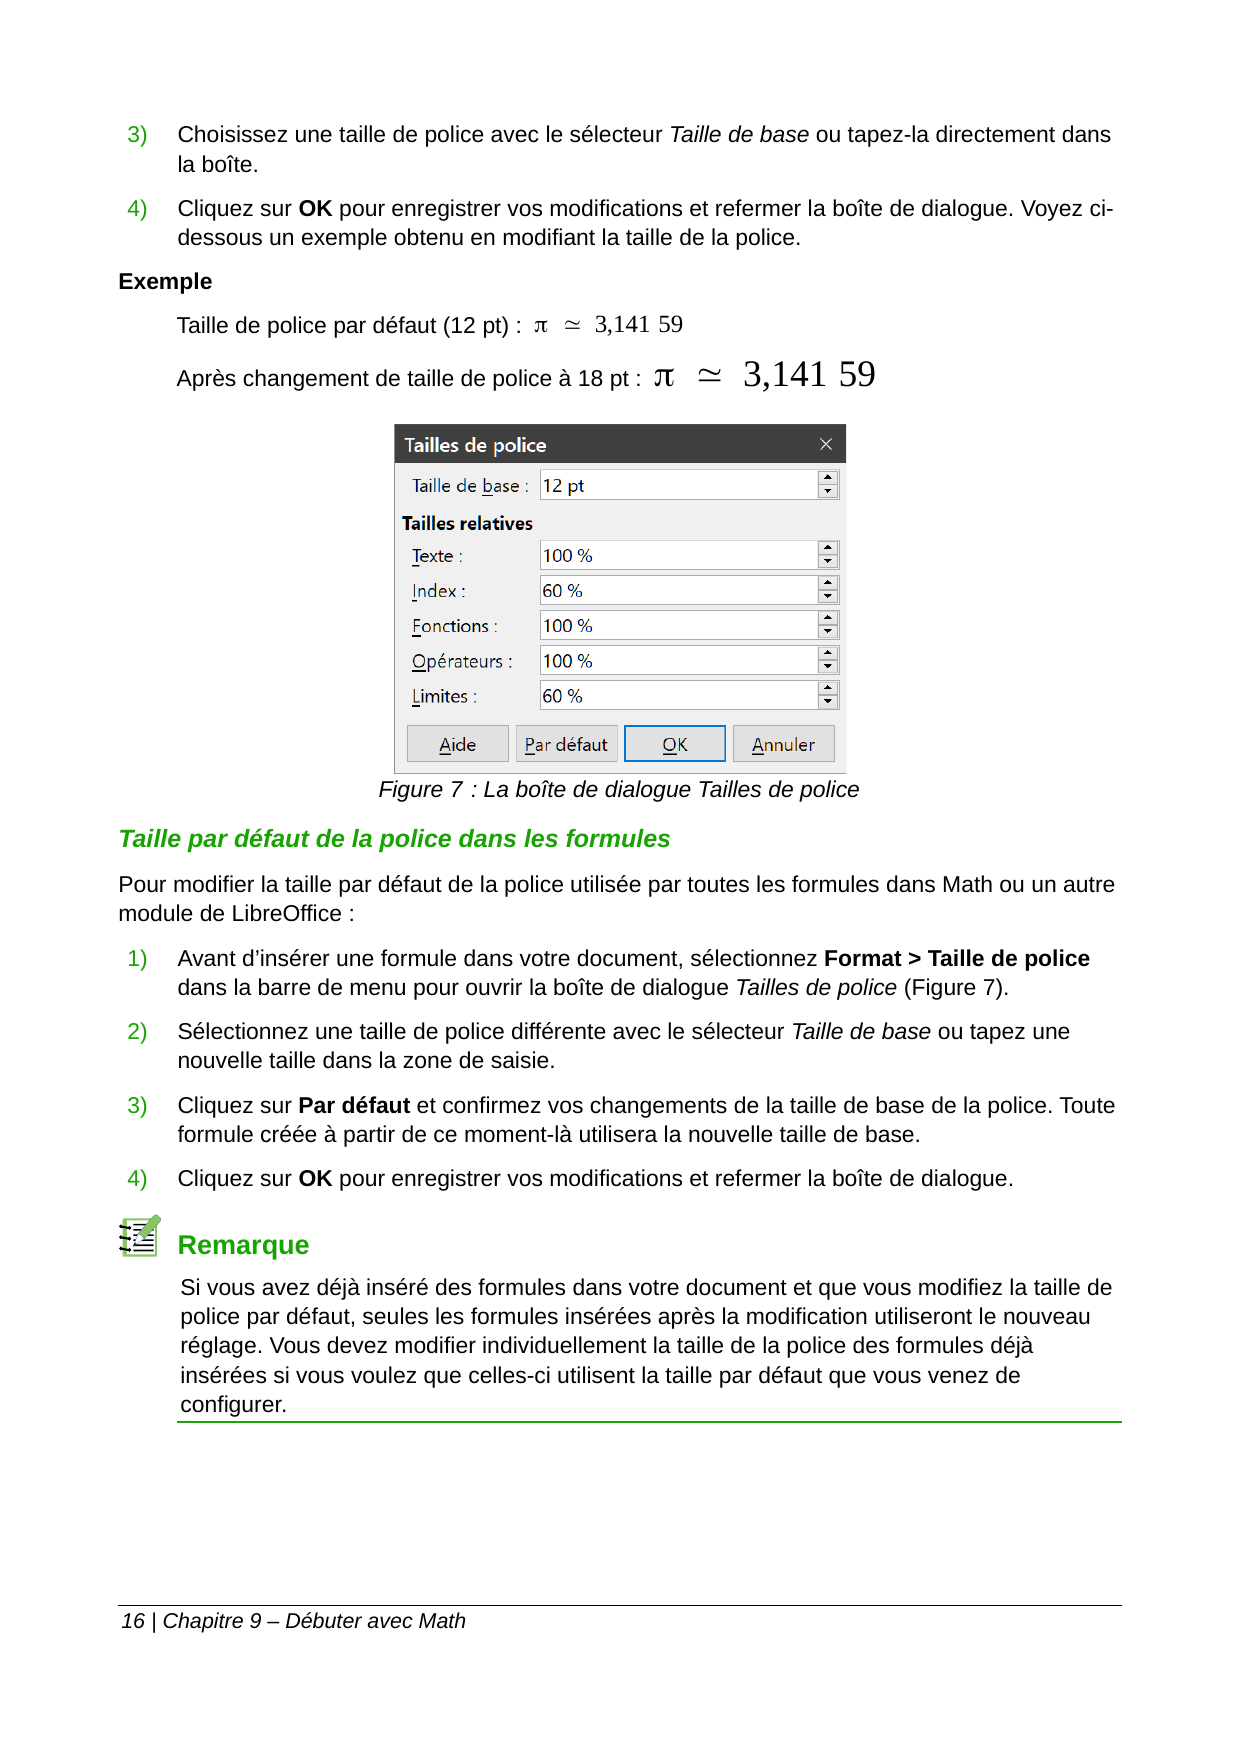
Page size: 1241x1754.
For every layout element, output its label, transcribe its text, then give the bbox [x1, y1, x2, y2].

list Cliquez sur OK pour enregistrer vos modifications et refermer la boîte de dialogue. [148, 1162, 1122, 1191]
text Si vous avez déjà inséré des formules dans votre document et que vous modifiez la taille de police par défaut, seules les formules insérées après la modification utiliseront le nouveau réglage. Vous devez modifier individuellement la taille de la police des formules déjà insérées si vous voulez que celles-ci utilisent la taille par défaut que vous venez de configurer. [177, 1267, 1122, 1421]
text Taille de police par défaut (12 pt) : [176, 309, 1122, 339]
list Cliquez sur OK pour enregistrer vos modifications et refermer la boîte de dialogue. Voyez ci-dessous un exemple obtenu en modifiant la taille de la police. [148, 192, 1122, 251]
picture [394, 424, 847, 774]
subtitle Taille par défaut de la police dans les formules [118, 823, 1122, 853]
text Après changement de taille de police à 18 pt : [176, 353, 1122, 395]
list Avant d’insérer une formule dans votre document, sélectionnez Format > Taille de police dans la barre de menu pour ouvrir la boîte de dialogue Tailles de police (Figure 7). [148, 941, 1122, 1000]
list Choisissez une taille de police avec le sélecteur Taille de base ou tapez-la directement dans la boîte. [148, 118, 1122, 177]
list Remarque [118, 1213, 1122, 1260]
text Exemple [118, 265, 1122, 295]
text Pour modifier la taille par défaut de la police utilisée par toutes les formules dans Math ou un autre module de LibreOffice : [118, 868, 1122, 927]
list Cliquez sur Par défaut et confirmez vos changements de la taille de base de la police. Toute formule créée à partir de ce moment-là utilisera la nouvelle taille de base. [148, 1088, 1122, 1147]
text Figure 7 : La boîte de dialogue Tailles de police [118, 773, 1122, 803]
list Sélectionnez une taille de police différente avec le sélecteur Taille de base ou tapez une nouvelle taille dans la zone de saisie. [148, 1015, 1122, 1074]
